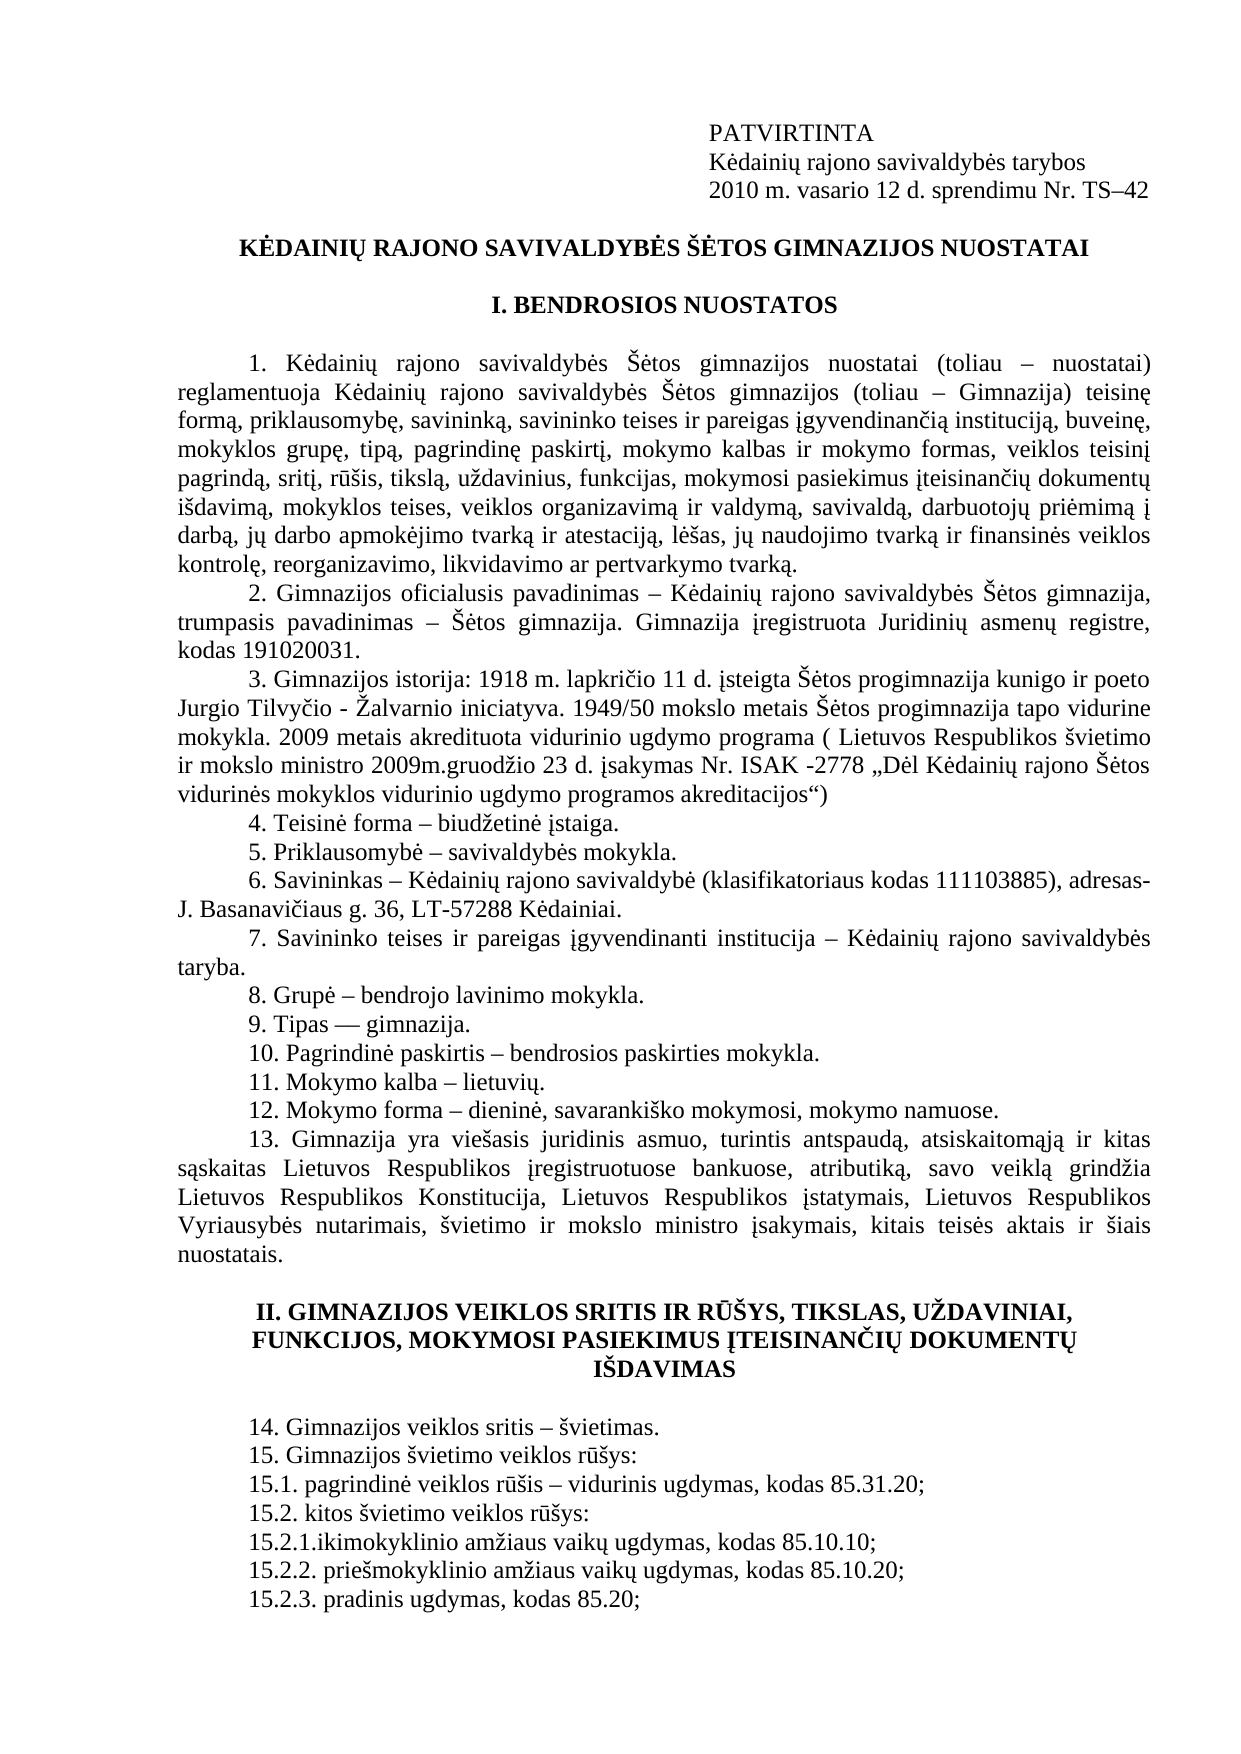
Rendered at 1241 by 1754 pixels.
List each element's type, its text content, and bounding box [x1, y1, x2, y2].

text 15.2.1.ikimokyklinio amžiaus vaikų ugdymas, kodas 85.10.10; [177, 1527, 1152, 1556]
text KĖDAINIŲ RAJONO SAVIVALDYBĖS ŠĖTOS GIMNAZIJOS NUOSTATAI [177, 233, 1152, 262]
text 13. Gimnazija yra viešasis juridinis asmuo, turintis antspaudą, atsiskaitomąją ir kitas sąskaitas Lietuvos Respublikos įregistruotuose bankuose, atributiką, savo veiklą grindžia Lietuvos Respublikos Konstitucija, Lietuvos Respublikos įstatymais, Lietuvos Respublikos Vyriausybės nutarimais, švietimo ir mokslo ministro įsakymais, kitais teisės aktais ir šiais nuostatais. [177, 1124, 1152, 1268]
text 12. Mokymo forma – dieninė, savarankiško mokymosi, mokymo namuose. [177, 1096, 1152, 1124]
text 5. Priklausomybė – savivaldybės mokykla. [177, 837, 1152, 866]
text 2. Gimnazijos oficialusis pavadinimas – Kėdainių rajono savivaldybės Šėtos gimnazija, trumpasis pavadinimas – Šėtos gimnazija. Gimnazija įregistruota Juridinių asmenų registre, kodas 191020031. [177, 578, 1152, 664]
text 15.2.2. priešmokyklinio amžiaus vaikų ugdymas, kodas 85.10.20; [177, 1556, 1152, 1584]
text 10. Pagrindinė paskirtis – bendrosios paskirties mokykla. [177, 1038, 1152, 1067]
text 2010 m. vasario 12 d. sprendimu Nr. TS–42 [177, 176, 1152, 204]
text 15.1. pagrindinė veiklos rūšis – vidurinis ugdymas, kodas 85.31.20; [177, 1469, 1152, 1498]
text 8. Grupė – bendrojo lavinimo mokykla. [177, 981, 1152, 1009]
text 6. Savininkas – Kėdainių rajono savivaldybė (klasifikatoriaus kodas 111103885), adresas- J. Basanavičiaus g. 36, LT-57288 Kėdainiai. [177, 866, 1152, 923]
text II. GIMNAZIJOS VEIKLOS SRITIS IR RŪŠYS, TIKSLAS, UŽDAVINIAI, FUNKCIJOS, MOKYMOSI PASIEKIMUS ĮTEISINANČIŲ DOKUMENTŲ IŠDAVIMAS [177, 1297, 1152, 1383]
text 15.2. kitos švietimo veiklos rūšys: [177, 1498, 1152, 1527]
text 15. Gimnazijos švietimo veiklos rūšys: [177, 1441, 1152, 1469]
text 11. Mokymo kalba – lietuvių. [177, 1067, 1152, 1096]
text 3. Gimnazijos istorija: 1918 m. lapkričio 11 d. įsteigta Šėtos progimnazija kunigo ir poeto Jurgio Tilvyčio - Žalvarnio iniciatyva. 1949/50 mokslo metais Šėtos progimnazija tapo vidurine mokykla. 2009 metais akredituota vidurinio ugdymo programa ( Lietuvos Respublikos švietimo ir mokslo ministro 2009m.gruodžio 23 d. įsakymas Nr. ISAK -2778 „Dėl Kėdainių rajono Šėtos vidurinės mokyklos vidurinio ugdymo programos akreditacijos“) [177, 664, 1152, 808]
text I. BENDROSIOS NUOSTATOS [177, 291, 1152, 319]
text PATVIRTINTA [709, 118, 1152, 147]
text 1. Kėdainių rajono savivaldybės Šėtos gimnazijos nuostatai (toliau – nuostatai) reglamentuoja Kėdainių rajono savivaldybės Šėtos gimnazijos (toliau – Gimnazija) teisinę formą, priklausomybę, savininką, savininko teises ir pareigas įgyvendinančią instituciją, buveinę, mokyklos grupę, tipą, pagrindinę paskirtį, mokymo kalbas ir mokymo formas, veiklos teisinį pagrindą, sritį, rūšis, tikslą, uždavinius, funkcijas, mokymosi pasiekimus įteisinančių dokumentų išdavimą, mokyklos teises, veiklos organizavimą ir valdymą, savivaldą, darbuotojų priėmimą į darbą, jų darbo apmokėjimo tvarką ir atestaciją, lėšas, jų naudojimo tvarką ir finansinės veiklos kontrolę, reorganizavimo, likvidavimo ar pertvarkymo tvarką. [177, 348, 1152, 578]
text Kėdainių rajono savivaldybės tarybos [177, 147, 1152, 176]
text 9. Tipas –– gimnazija. [177, 1009, 1152, 1038]
text 4. Teisinė forma – biudžetinė įstaiga. [177, 808, 1152, 837]
text 7. Savininko teises ir pareigas įgyvendinanti institucija – Kėdainių rajono savivaldybės taryba. [177, 923, 1152, 981]
text 15.2.3. pradinis ugdymas, kodas 85.20; [177, 1584, 1152, 1613]
text 14. Gimnazijos veiklos sritis – švietimas. [177, 1412, 1152, 1441]
